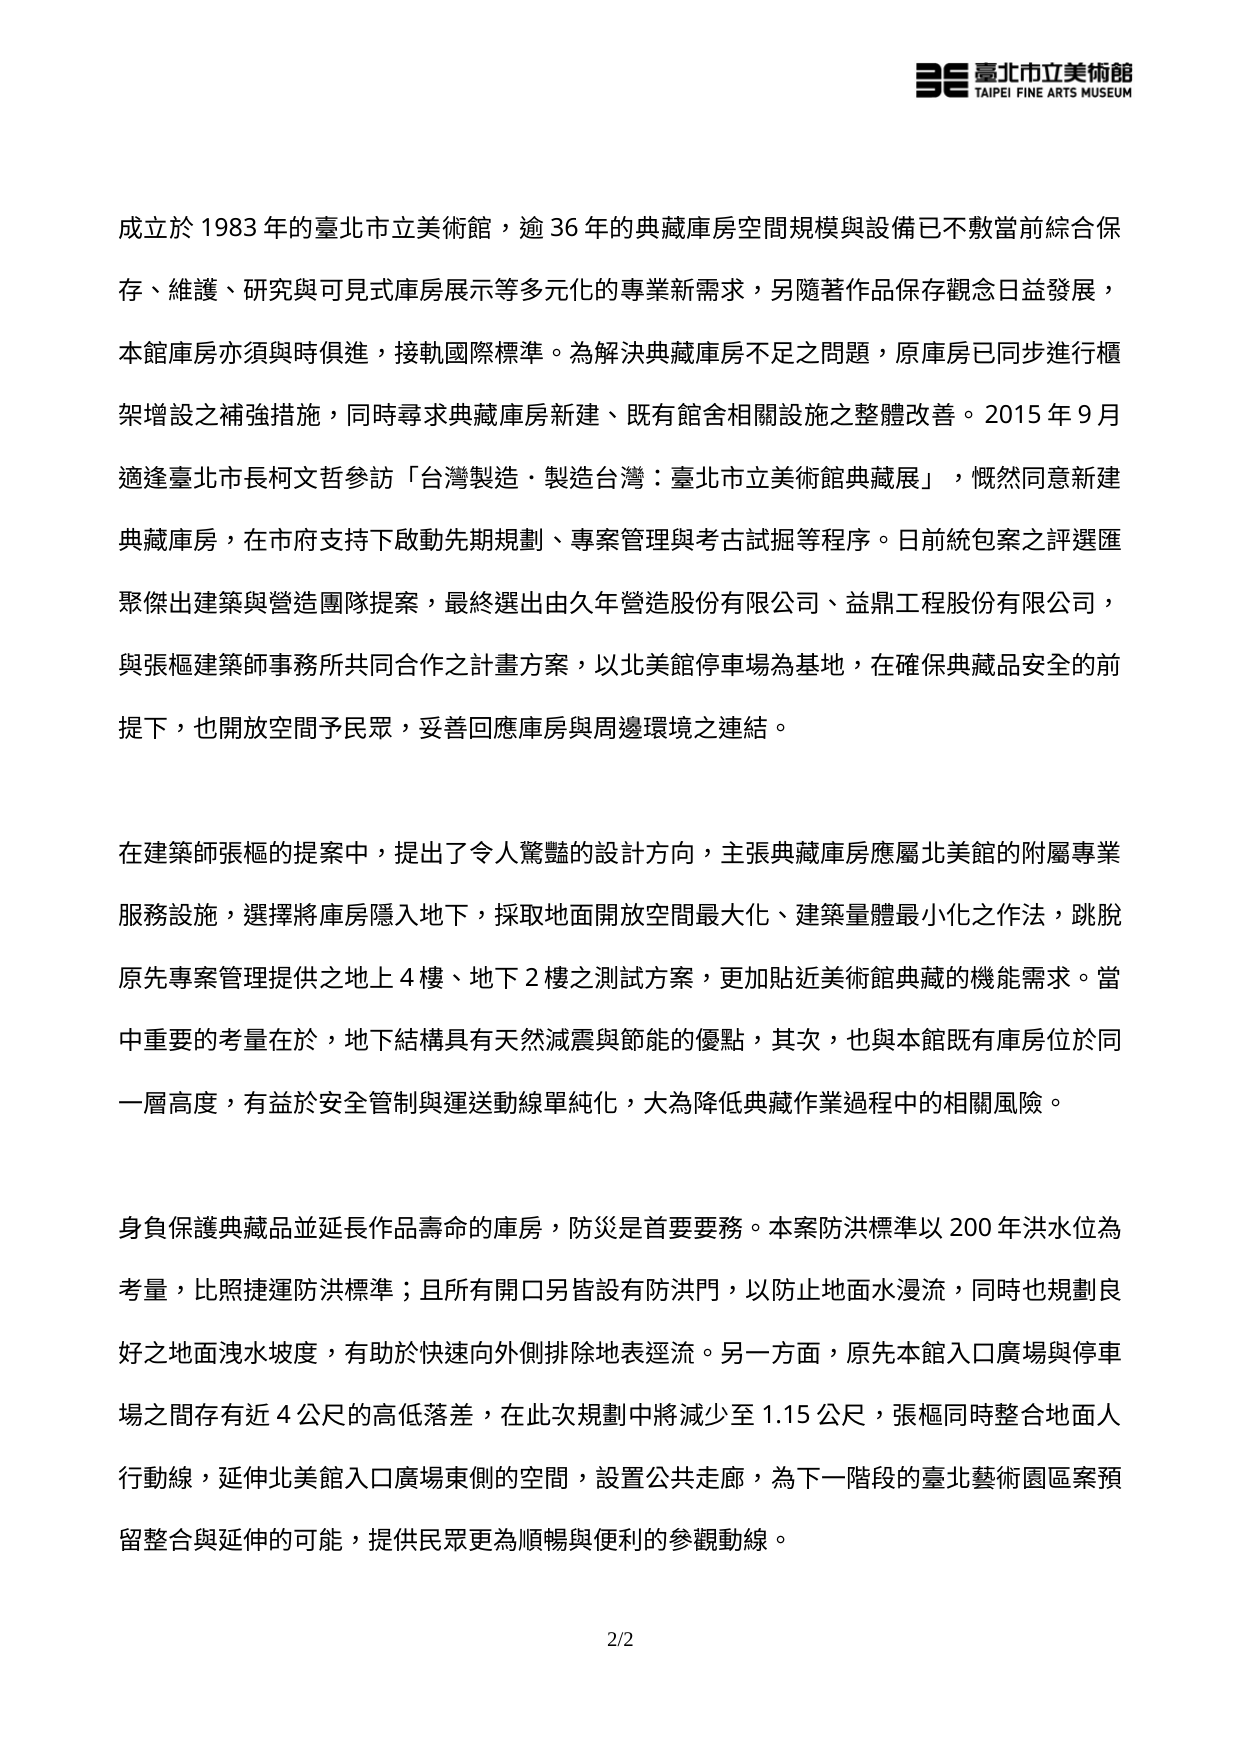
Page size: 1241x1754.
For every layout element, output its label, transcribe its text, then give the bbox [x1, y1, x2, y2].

text 身負保護典藏品並延長作品壽命的庫房，防災是首要要務。本案防洪標準以200年洪水位為考量，比照捷運防洪標準；且所有開口另皆設有防洪門，以防止地面水漫流，同時也規劃良好之地面洩水坡度，有助於快速向外側排除地表逕流。另一方面，原先本館入口廣場與停車場之間存有近4公尺的高低落差，在此次規劃中將減少至1.15公尺，張樞同時整合地面人行動線，延伸北美館入口廣場東側的空間，設置公共走廊，為下一階段的臺北藝術園區案預留整合與延伸的可能，提供民眾更為順暢與便利的參觀動線。 [118, 1185, 1122, 1560]
text 成立於1983年的臺北市立美術館，逾36年的典藏庫房空間規模與設備已不敷當前綜合保存、維護、研究與可見式庫房展示等多元化的專業新需求，另隨著作品保存觀念日益發展，本館庫房亦須與時俱進，接軌國際標準。為解決典藏庫房不足之問題，原庫房已同步進行櫃架增設之補強措施，同時尋求典藏庫房新建、既有館舍相關設施之整體改善。2015年9月適逢臺北市長柯文哲參訪「台灣製造．製造台灣：臺北市立美術館典藏展」，慨然同意新建典藏庫房，在市府支持下啟動先期規劃、專案管理與考古試掘等程序。日前統包案之評選匯聚傑出建築與營造團隊提案，最終選出由久年營造股份有限公司、益鼎工程股份有限公司，與張樞建築師事務所共同合作之計畫方案，以北美館停車場為基地，在確保典藏品安全的前提下，也開放空間予民眾，妥善回應庫房與周邊環境之連結。 [118, 185, 1122, 747]
text 在建築師張樞的提案中，提出了令人驚豔的設計方向，主張典藏庫房應屬北美館的附屬專業服務設施，選擇將庫房隱入地下，採取地面開放空間最大化、建築量體最小化之作法，跳脫原先專案管理提供之地上4樓、地下2樓之測試方案，更加貼近美術館典藏的機能需求。當中重要的考量在於，地下結構具有天然減震與節能的優點，其次，也與本館既有庫房位於同一層高度，有益於安全管制與運送動線單純化，大為降低典藏作業過程中的相關風險。 [118, 810, 1122, 1122]
